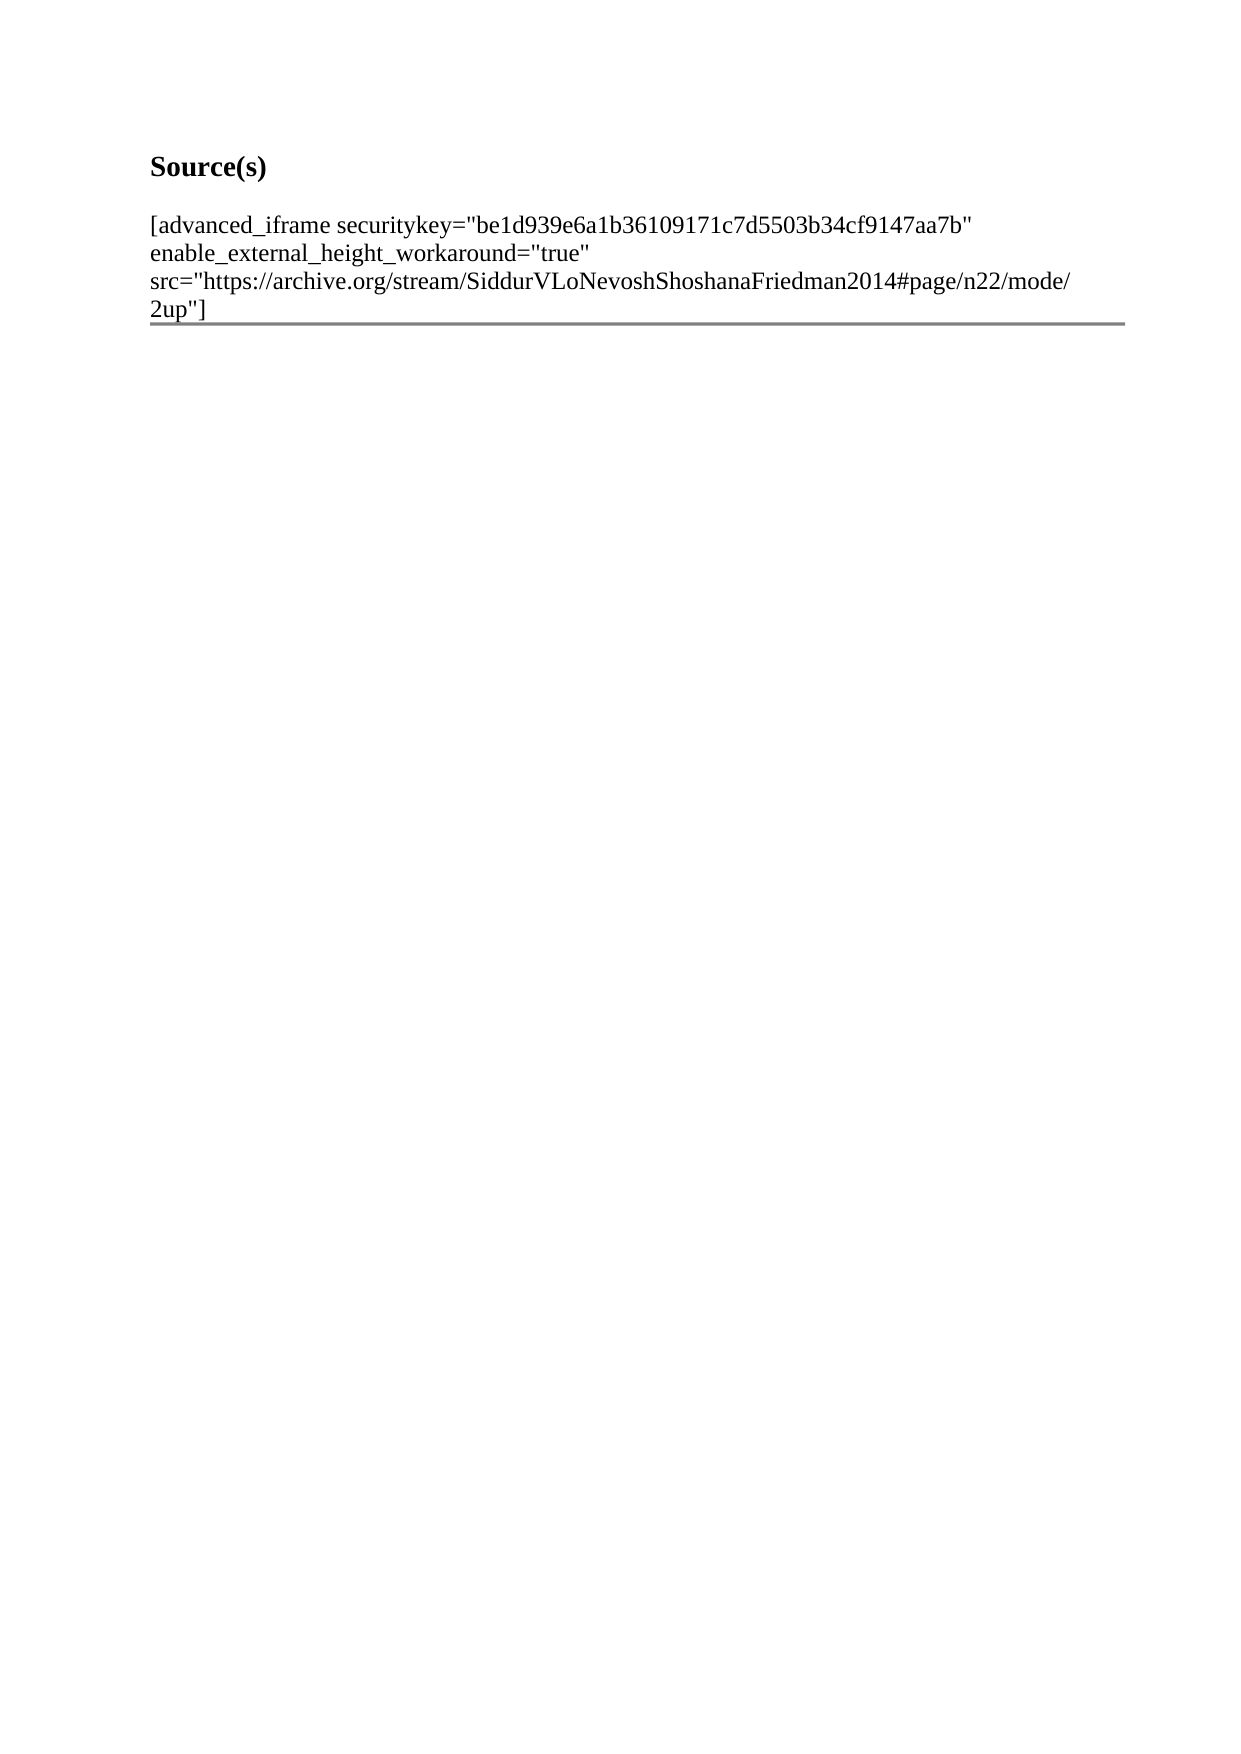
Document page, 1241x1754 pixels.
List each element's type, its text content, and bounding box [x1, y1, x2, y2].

text [advanced_iframe securitykey="be1d939e6a1b36109171c7d5503b34cf9147aa7b" enable_external_height_workaround="true" src="https://archive.org/stream/SiddurVLoNevoshShoshanaFriedman2014#page/n22/mode/2up"] [150, 212, 1090, 322]
text [150, 326, 1090, 350]
subtitle Source(s) [150, 150, 1090, 182]
